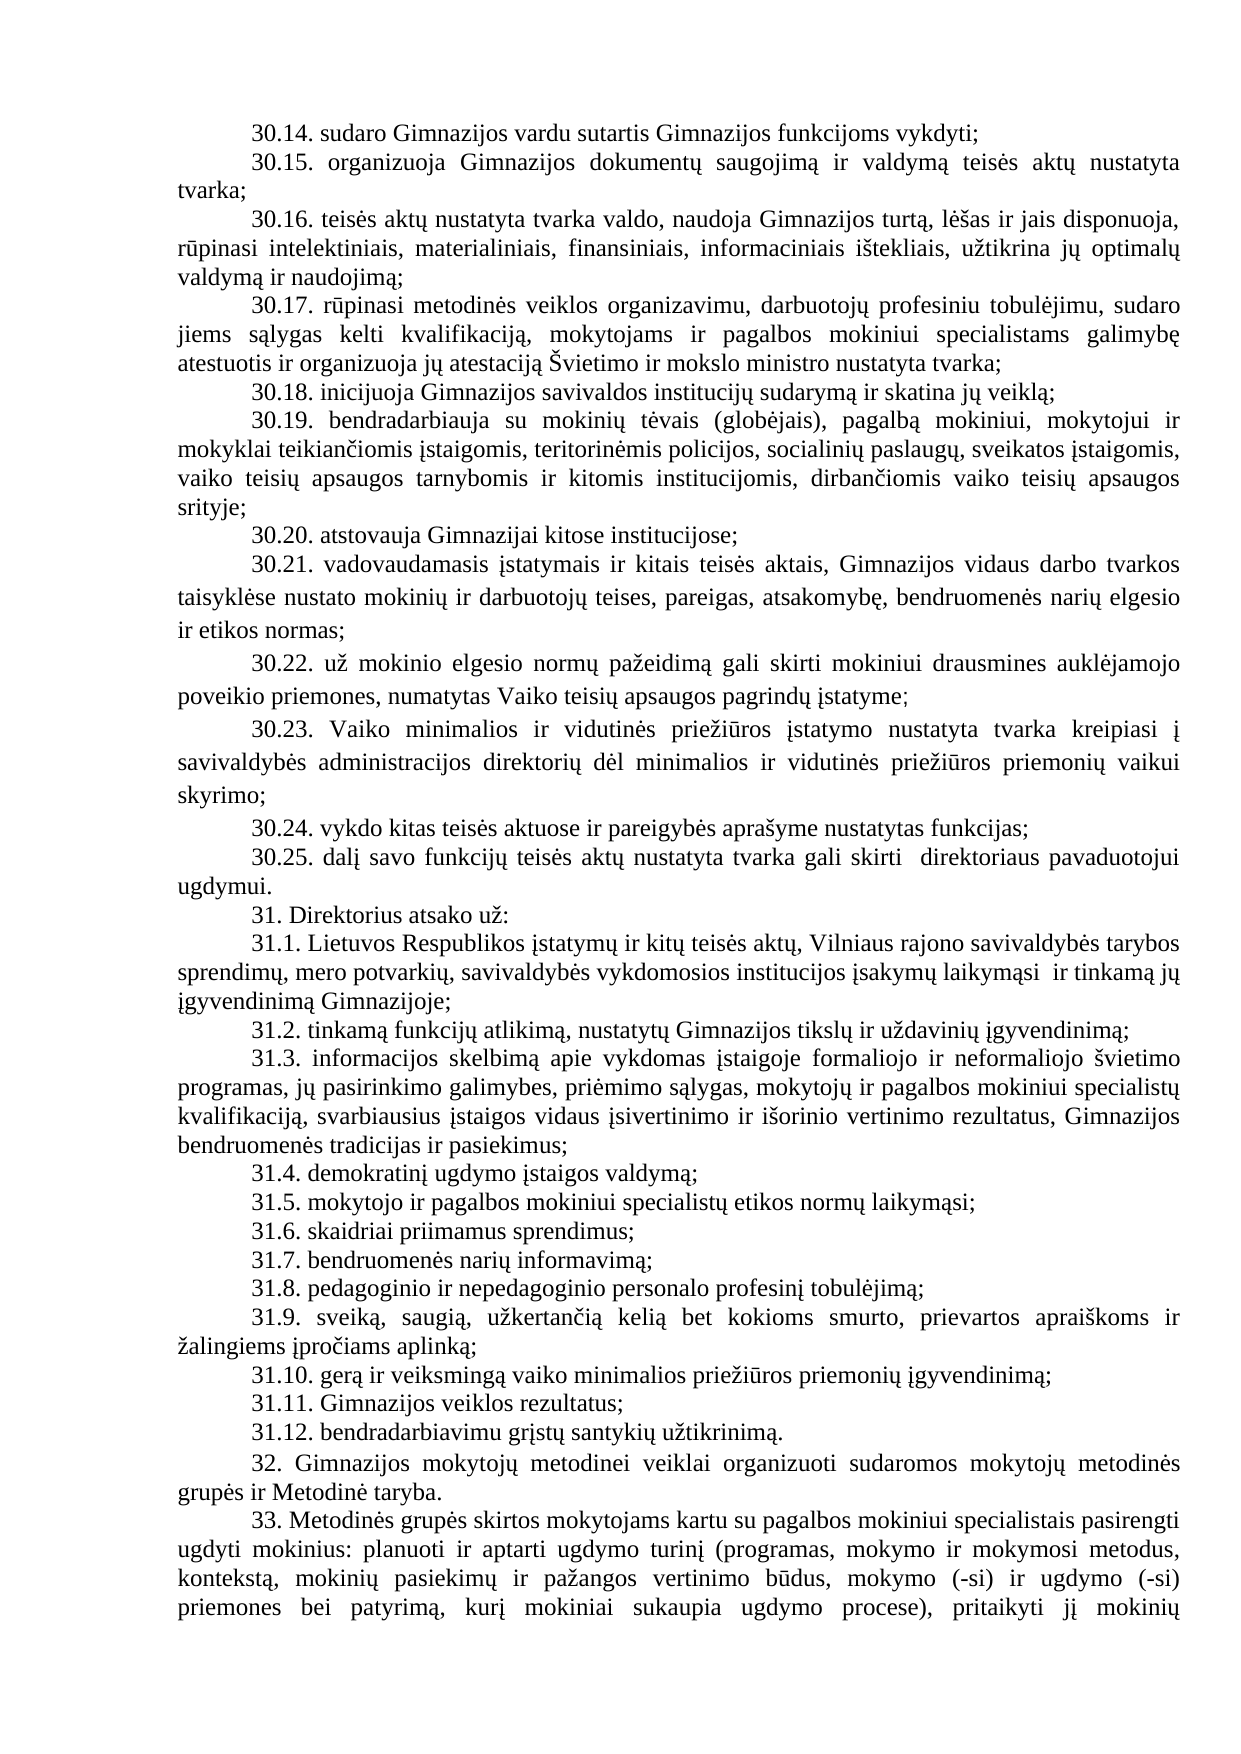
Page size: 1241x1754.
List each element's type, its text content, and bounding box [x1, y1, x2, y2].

text 31.1. Lietuvos Respublikos įstatymų ir kitų teisės aktų, Vilniaus rajono savivaldybės tarybos sprendimų, mero potvarkių, savivaldybės vykdomosios institucijos įsakymų laikymąsi ir tinkamą jų įgyvendinimą Gimnazijoje; [177, 928, 1181, 1015]
text 30.19. bendradarbiauja su mokinių tėvais (globėjais), pagalbą mokiniui, mokytojui ir mokyklai teikiančiomis įstaigomis, teritorinėmis policijos, socialinių paslaugų, sveikatos įstaigomis, vaiko teisių apsaugos tarnybomis ir kitomis institucijomis, dirbančiomis vaiko teisių apsaugos srityje; [177, 406, 1181, 521]
text 30.16. teisės aktų nustatyta tvarka valdo, naudoja Gimnazijos turtą, lėšas ir jais disponuoja, rūpinasi intelektiniais, materialiniais, finansiniais, informaciniais ištekliais, užtikrina jų optimalų valdymą ir naudojimą; [177, 204, 1181, 291]
text 30.20. atstovauja Gimnazijai kitose institucijose; [177, 521, 1181, 549]
text 31.3. informacijos skelbimą apie vykdomas įstaigoje formaliojo ir neformaliojo švietimo programas, jų pasirinkimo galimybes, priėmimo sąlygas, mokytojų ir pagalbos mokiniui specialistų kvalifikaciją, svarbiausius įstaigos vidaus įsivertinimo ir išorinio vertinimo rezultatus, Gimnazijos bendruomenės tradicijas ir pasiekimus; [177, 1043, 1181, 1158]
text 30.23. Vaiko minimalios ir vidutinės priežiūros įstatymo nustatyta tvarka kreipiasi į savivaldybės administracijos direktorių dėl minimalios ir vidutinės priežiūros priemonių vaikui skyrimo; [177, 714, 1181, 809]
text 31.2. tinkamą funkcijų atlikimą, nustatytų Gimnazijos tikslų ir uždavinių įgyvendinimą; [177, 1015, 1181, 1043]
text 31.12. bendradarbiavimu grįstų santykių užtikrinimą. [177, 1417, 1181, 1448]
text 30.17. rūpinasi metodinės veiklos organizavimu, darbuotojų profesiniu tobulėjimu, sudaro jiems sąlygas kelti kvalifikaciją, mokytojams ir pagalbos mokiniui specialistams galimybę atestuotis ir organizuoja jų atestaciją Švietimo ir mokslo ministro nustatyta tvarka; [177, 291, 1181, 377]
text 31.6. skaidriai priimamus sprendimus; [177, 1216, 1181, 1245]
text 31.10. gerą ir veiksmingą vaiko minimalios priežiūros priemonių įgyvendinimą; [177, 1360, 1181, 1388]
text 30.22. už mokinio elgesio normų pažeidimą gali skirti mokiniui drausmines auklėjamojo poveikio priemones, numatytas Vaiko teisių apsaugos pagrindų įstatyme; [177, 648, 1181, 710]
text 31.8. pedagoginio ir nepedagoginio personalo profesinį tobulėjimą; [177, 1273, 1181, 1302]
text 30.15. organizuoja Gimnazijos dokumentų saugojimą ir valdymą teisės aktų nustatyta tvarka; [177, 147, 1181, 204]
text 31.9. sveiką, saugią, užkertančią kelią bet kokioms smurto, prievartos apraiškoms ir žalingiems įpročiams aplinką; [177, 1302, 1181, 1360]
text 31.4. demokratinį ugdymo įstaigos valdymą; [177, 1158, 1181, 1187]
text 30.24. vykdo kitas teisės aktuose ir pareigybės aprašyme nustatytas funkcijas; [177, 813, 1181, 842]
text 31. Direktorius atsako už: [177, 900, 1181, 928]
text 33. Metodinės grupės skirtos mokytojams kartu su pagalbos mokiniui specialistais pasirengti ugdyti mokinius: planuoti ir aptarti ugdymo turinį (programas, mokymo ir mokymosi metodus, kontekstą, mokinių pasiekimų ir pažangos vertinimo būdus, mokymo (-si) ir ugdymo (-si) priemones bei patyrimą, kurį mokiniai sukaupia ugdymo procese), pritaikyti jį mokinių [177, 1506, 1181, 1621]
text 31.5. mokytojo ir pagalbos mokiniui specialistų etikos normų laikymąsi; [177, 1187, 1181, 1216]
text 30.18. inicijuoja Gimnazijos savivaldos institucijų sudarymą ir skatina jų veiklą; [177, 377, 1181, 406]
text 30.14. sudaro Gimnazijos vardu sutartis Gimnazijos funkcijoms vykdyti; [177, 118, 1181, 147]
text 31.7. bendruomenės narių informavimą; [177, 1245, 1181, 1273]
text 31.11. Gimnazijos veiklos rezultatus; [177, 1388, 1181, 1417]
text 30.25. dalį savo funkcijų teisės aktų nustatyta tvarka gali skirti direktoriaus pavaduotojui ugdymui. [177, 842, 1181, 900]
text 32. Gimnazijos mokytojų metodinei veiklai organizuoti sudaromos mokytojų metodinės grupės ir Metodinė taryba. [177, 1448, 1181, 1506]
text 30.21. vadovaudamasis įstatymais ir kitais teisės aktais, Gimnazijos vidaus darbo tvarkos taisyklėse nustato mokinių ir darbuotojų teises, pareigas, atsakomybę, bendruomenės narių elgesio ir etikos normas; [177, 549, 1181, 644]
